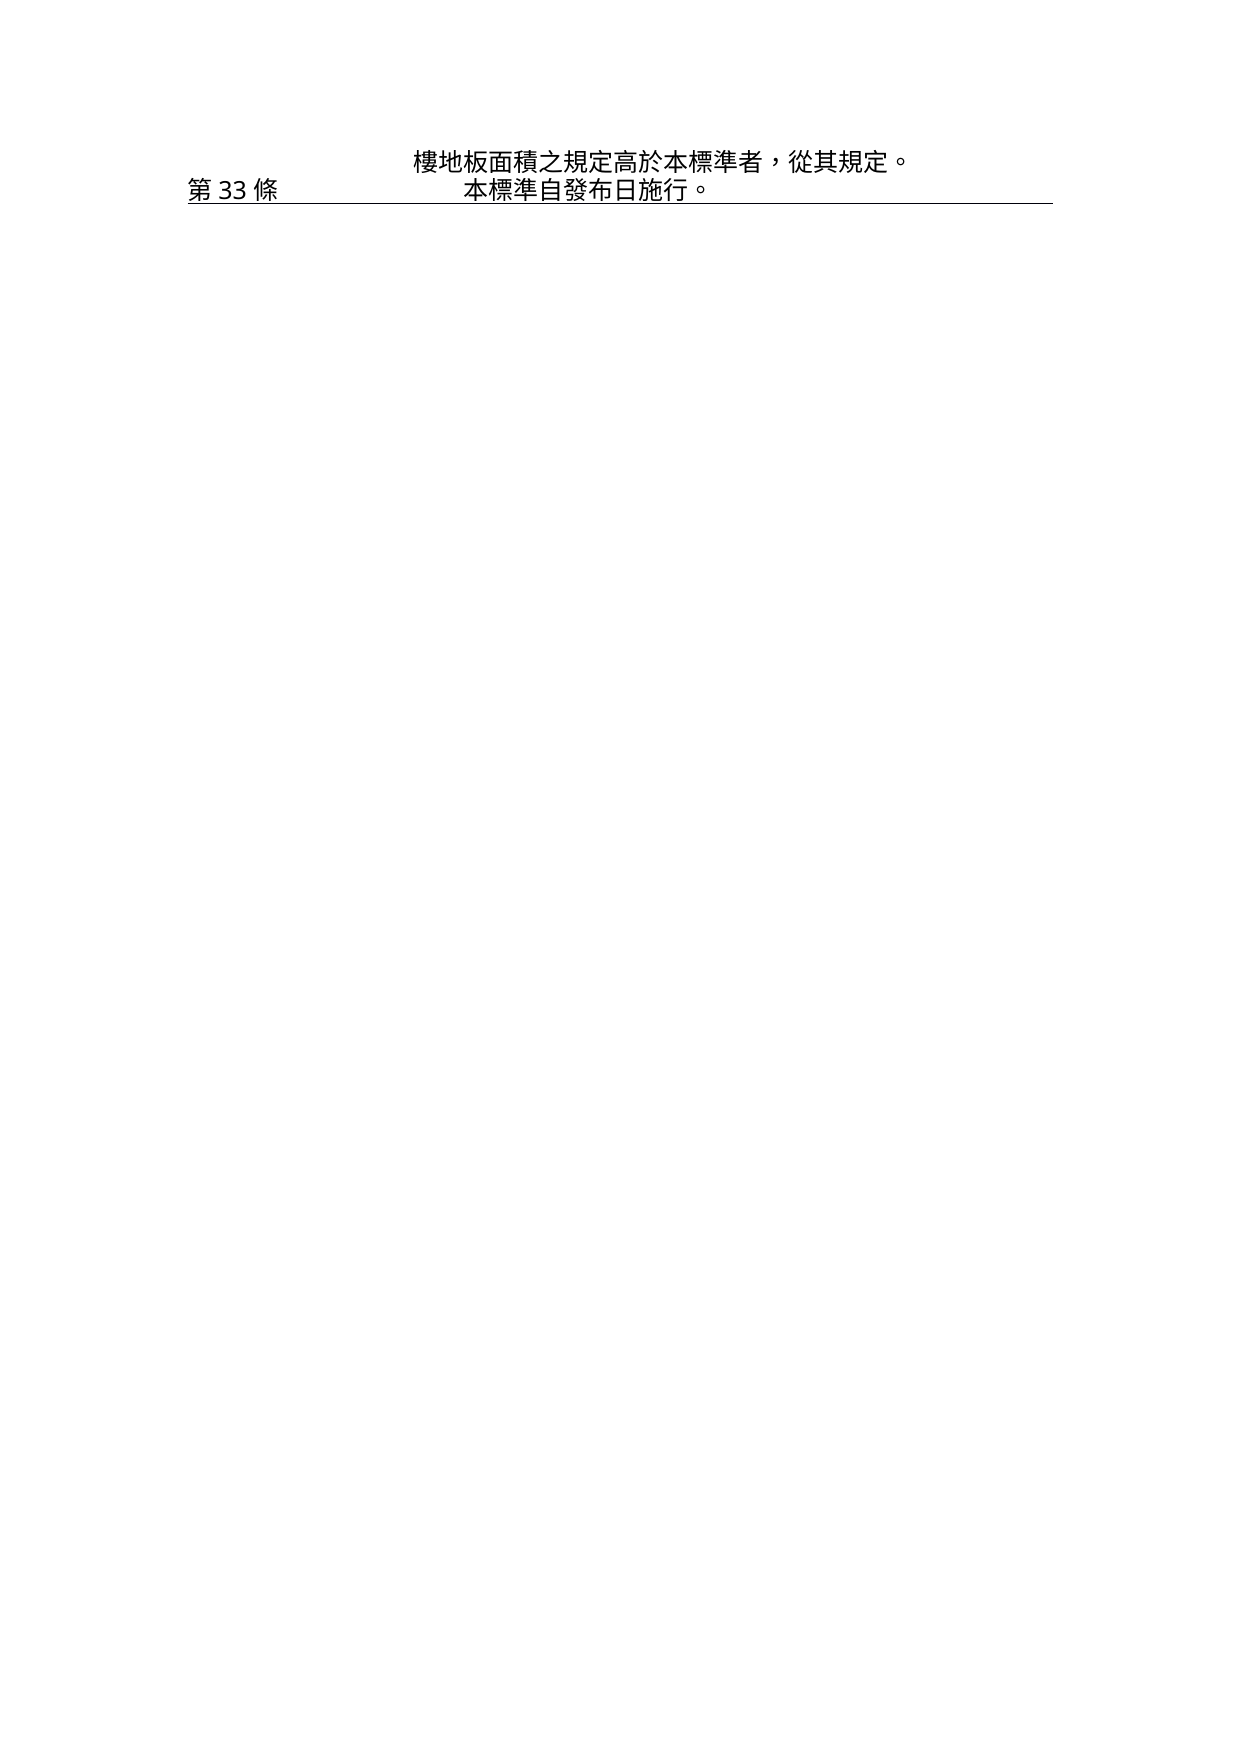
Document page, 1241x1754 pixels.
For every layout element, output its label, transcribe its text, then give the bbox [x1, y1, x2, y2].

table_cell 第 33 條 [186, 178, 412, 206]
table_cell [186, 150, 412, 178]
table_cell 本標準自發布日施行。 [412, 178, 1131, 206]
table_cell 樓地板面積之規定高於本標準者，從其規定。 [412, 150, 1131, 178]
